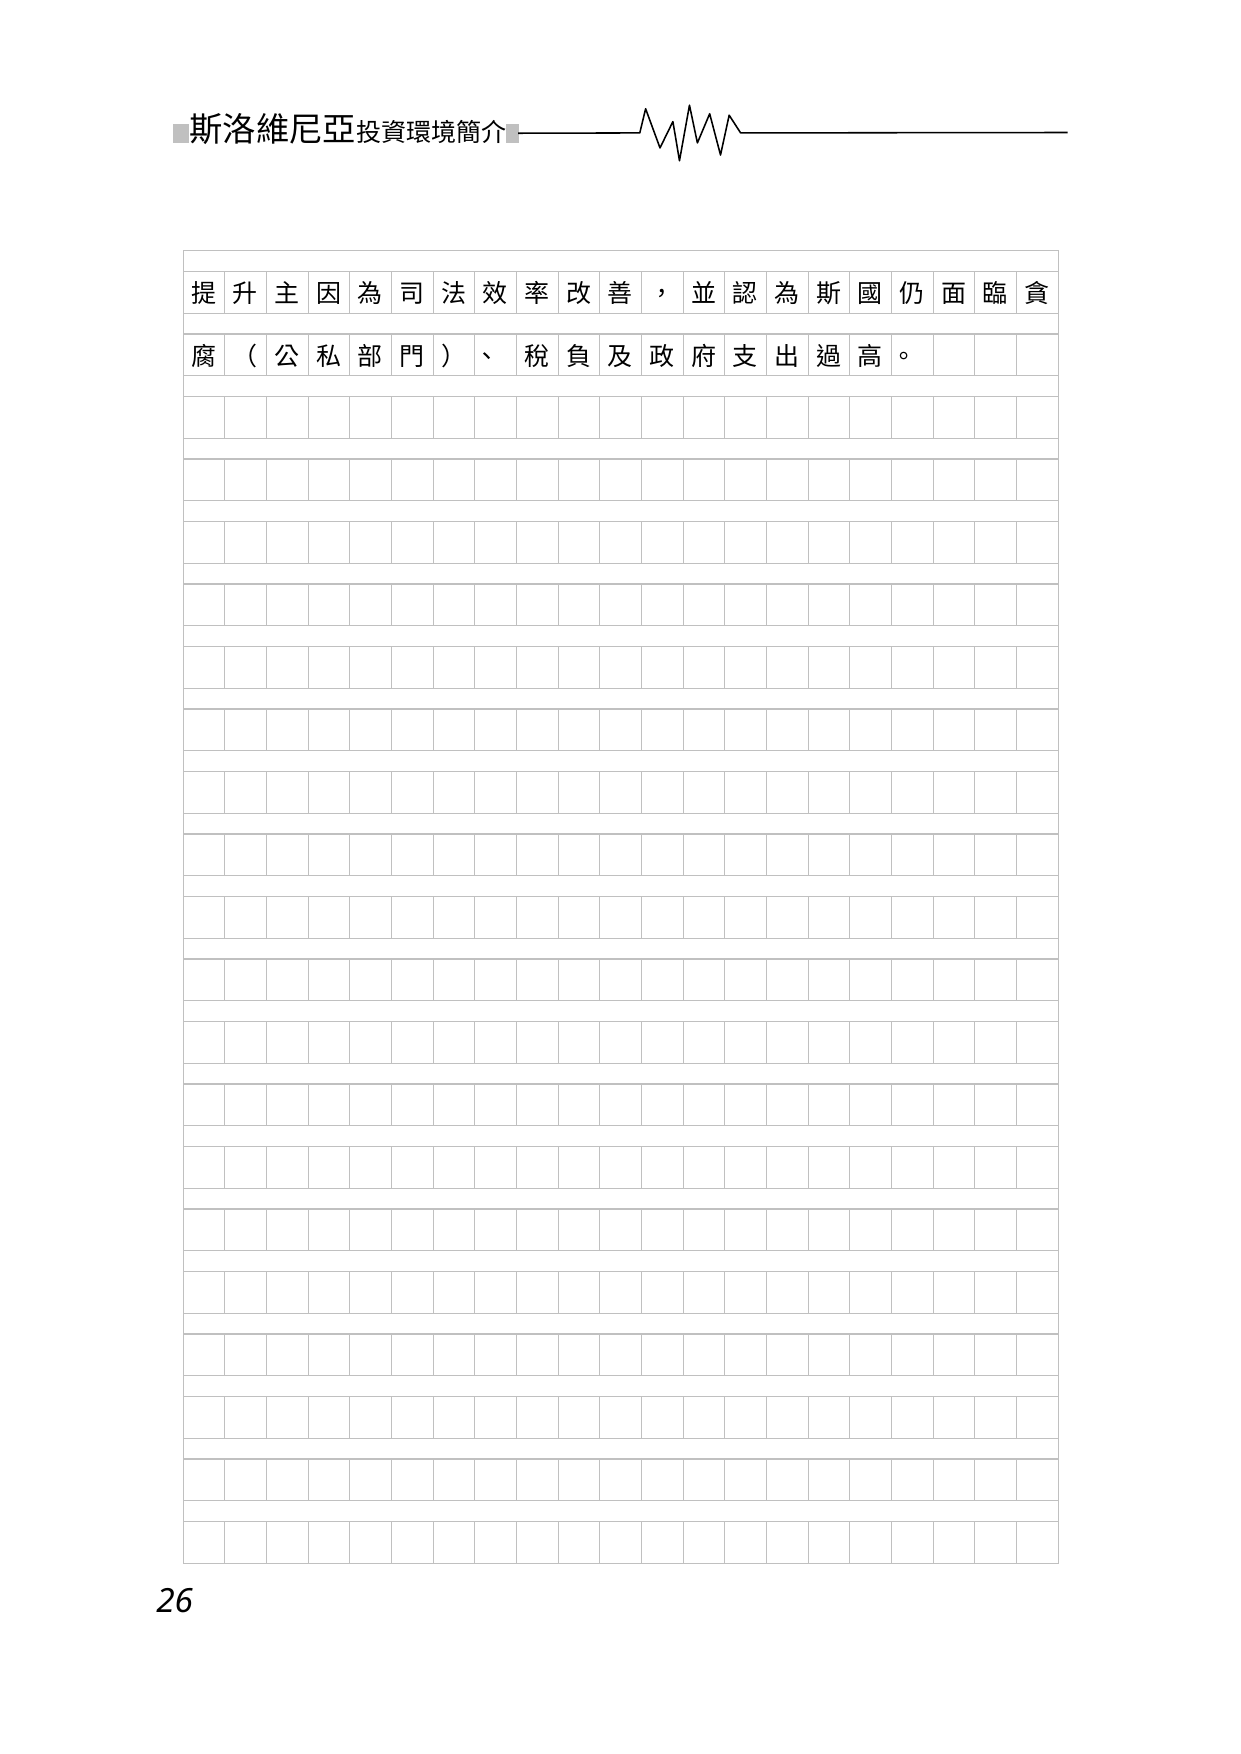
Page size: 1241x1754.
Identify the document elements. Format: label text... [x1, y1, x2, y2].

text 斯國為追求經濟發展亦積極對外招商，整體投資環境狀況可參考以下幾個指數。根據「國際透明組織」（Transparency International，簡稱TI）發布之「2020年貪腐印象指數」（The 2020 Corruption Perceptions Index），斯國於180個受調查國家中排名第35位，上升6名。另外，依據世界銀行之2020年經商環境調查報告（Doing Business 2020，斯國在190個接受調查的國家中，排名37名，上升3名。依據富比士機構（Forbes）2018年全球最適合經商國家（Best Countries for Business），斯國於161個國家排名第31；在智慧財產權保護、行政官僚體系、投資者保護、貪腐等指標分別排名第48、37、29及33名。另根據美國傳統基金會（the Heritage Foundation）與華爾街日報聯合發表的「2021年經濟自由度指數」（2021 Index of Economic Freedom）年報，斯洛維尼亞在全球接受調查的180個國家或地區中，以積分68.3排名第48名，較2020年上升，屬中度自由度國家（Moderately Free），表現較佳之部分包括：智慧財產權保護、健全之財政體質、貿易自由、經商自由等；提升主因為司法效率改善，並認為斯國仍面臨貪腐（公私部門）、稅負及政府支出過高。 [184, 314, 1058, 333]
text 斯國為追求經濟發展亦積極對外招商，整體投資環境狀況可參考以下幾個指數。根據「國際透明組織」（Transparency International，簡稱TI）發布之「2020年貪腐印象指數」（The 2020 Corruption Perceptions Index），斯國於180個受調查國家中排名第35位，上升6名。另外，依據世界銀行之2020年經商環境調查報告（Doing Business 2020，斯國在190個接受調查的國家中，排名37名，上升3名。依據富比士機構（Forbes）2018年全球最適合經商國家（Best Countries for Business），斯國於161個國家排名第31；在智慧財產權保護、行政官僚體系、投資者保護、貪腐等指標分別排名第48、37、29及33名。另根據美國傳統基金會（the Heritage Foundation）與華爾街日報聯合發表的「2021年經濟自由度指數」（2021 Index of Economic Freedom）年報，斯洛維尼亞在全球接受調查的180個國家或地區中，以積分68.3排名第48名，較2020年上升，屬中度自由度國家（Moderately Free），表現較佳之部分包括：智慧財產權保護、健全之財政體質、貿易自由、經商自由等；提升主因為司法效率改善，並認為斯國仍面臨貪腐（公私部門）、稅負及政府支出過高。 [184, 251, 1058, 271]
